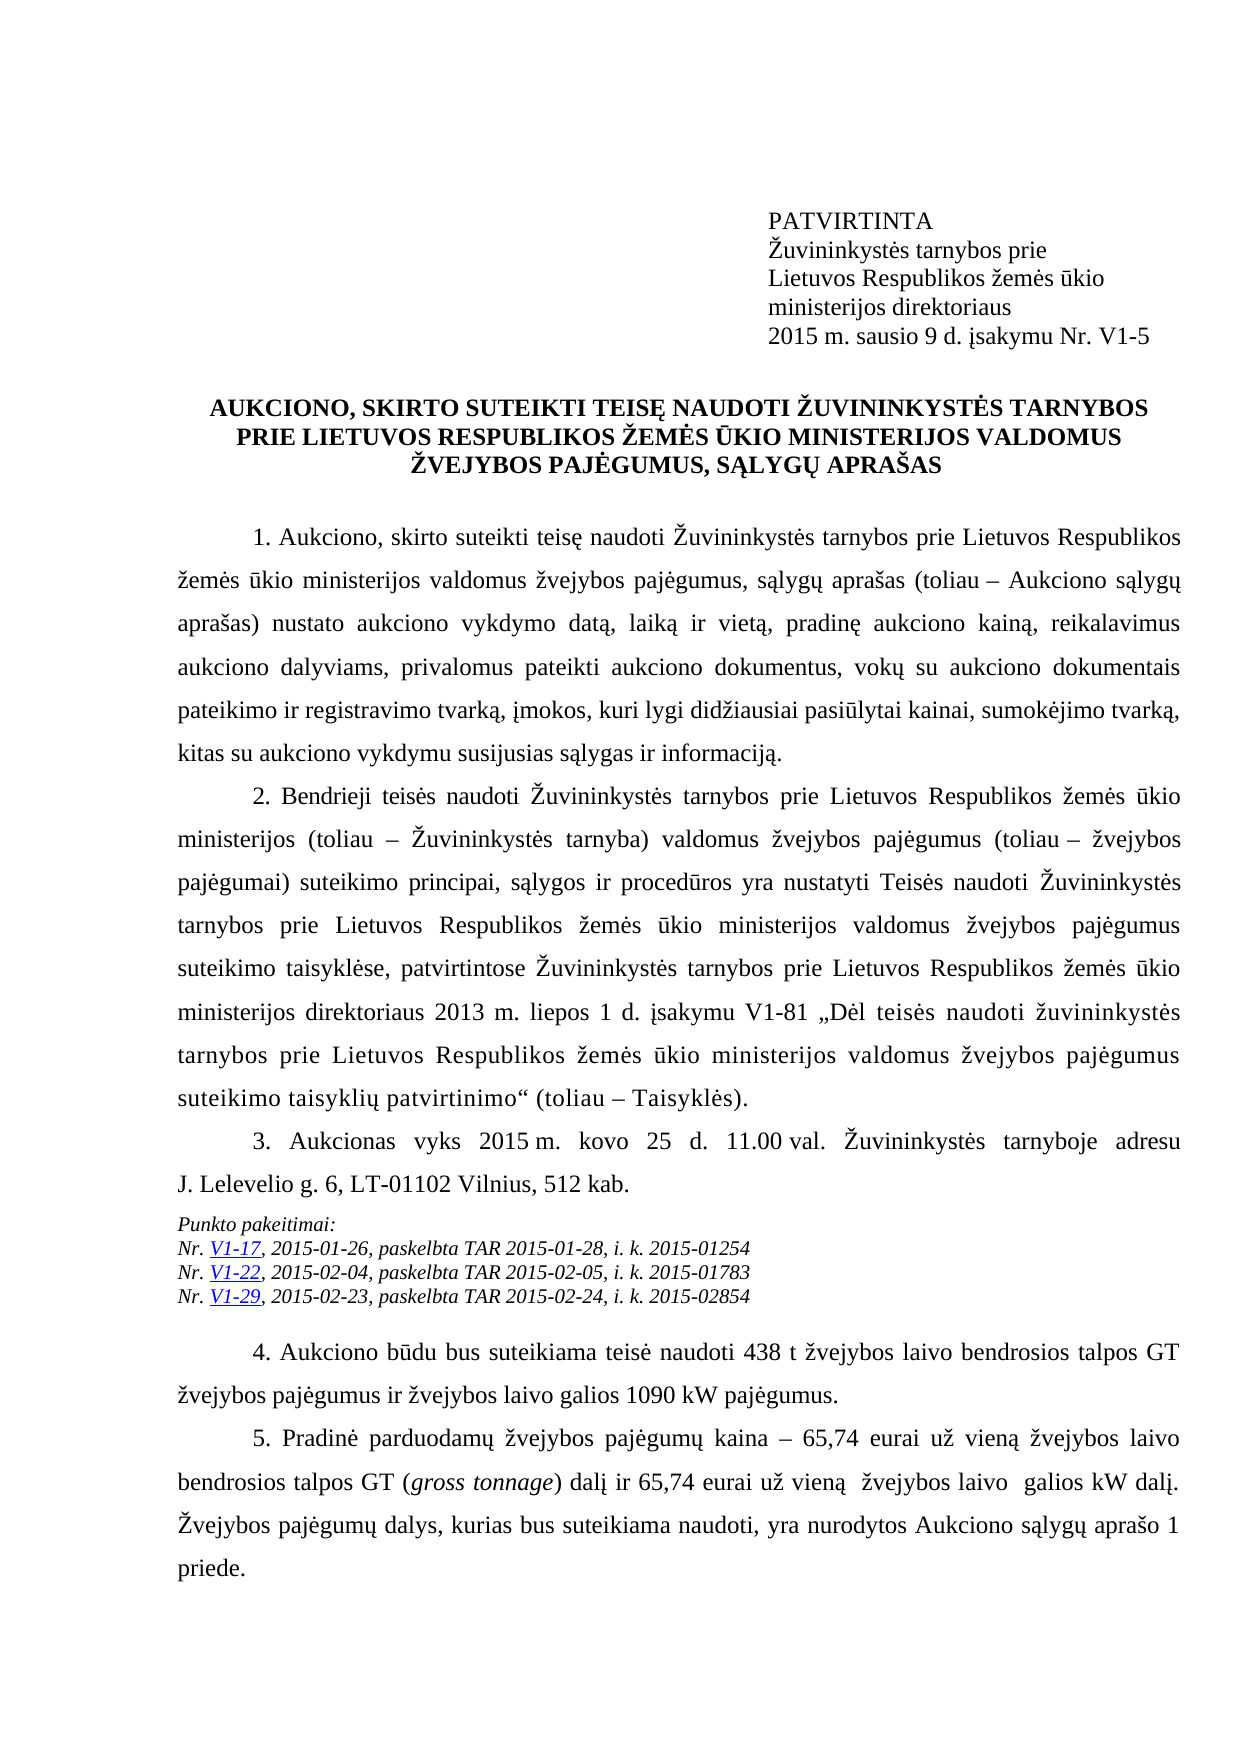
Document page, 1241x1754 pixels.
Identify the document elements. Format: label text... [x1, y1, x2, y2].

text Nr. V1-17, 2015-01-26, paskelbta TAR 2015-01-28, i. k. 2015-01254 [177, 1236, 1181, 1260]
text PATVIRTINTA [768, 206, 1181, 235]
text 4. Aukciono būdu bus suteikiama teisė naudoti 438 t žvejybos laivo bendrosios talpos GT žvejybos pajėgumus ir žvejybos laivo galios 1090 kW pajėgumus. [177, 1337, 1181, 1409]
text 5. Pradinė parduodamų žvejybos pajėgumų kaina – 65,74 eurai už vieną žvejybos laivo bendrosios talpos GT (gross tonnage) dalį ir 65,74 eurai už vieną žvejybos laivo galios kW dalį. Žvejybos pajėgumų dalys, kurias bus suteikiama naudoti, yra nurodytos Aukciono sąlygų aprašo 1 priede. [177, 1423, 1181, 1582]
text 2. Bendrieji teisės naudoti Žuvininkystės tarnybos prie Lietuvos Respublikos žemės ūkio ministerijos (toliau – Žuvininkystės tarnyba) valdomus žvejybos pajėgumus (toliau – žvejybos pajėgumai) suteikimo principai, sąlygos ir procedūros yra nustatyti Teisės naudoti Žuvininkystės tarnybos prie Lietuvos Respublikos žemės ūkio ministerijos valdomus žvejybos pajėgumus suteikimo taisyklėse, patvirtintose Žuvininkystės tarnybos prie Lietuvos Respublikos žemės ūkio ministerijos direktoriaus 2013 m. liepos 1 d. įsakymu V1-81 „Dėl teisės naudoti žuvininkystės tarnybos prie Lietuvos Respublikos žemės ūkio ministerijos valdomus žvejybos pajėgumus suteikimo taisyklių patvirtinimo“ (toliau – Taisyklės). [177, 781, 1181, 1112]
text Žuvininkystės tarnybos prie [768, 235, 1181, 263]
text Nr. V1-29, 2015-02-23, paskelbta TAR 2015-02-24, i. k. 2015-02854 [177, 1284, 1181, 1308]
text AUKCIONO, SKIRTO SUTEIKTI TEISĘ NAUDOTI ŽUVININKYSTĖS TARNYBOS PRIE LIETUVOS RESPUBLIKOS ŽEMĖS ŪKIO MINISTERIJOS VALDOMUS ŽVEJYBOS PAJĖGUMUS, SĄLYGŲ APRAŠAS [177, 393, 1181, 479]
text Punkto pakeitimai: [177, 1212, 1181, 1236]
text Lietuvos Respublikos žemės ūkio ministerijos direktoriaus [768, 263, 1181, 321]
text 1. Aukciono, skirto suteikti teisę naudoti Žuvininkystės tarnybos prie Lietuvos Respublikos žemės ūkio ministerijos valdomus žvejybos pajėgumus, sąlygų aprašas (toliau – Aukciono sąlygų aprašas) nustato aukciono vykdymo datą, laiką ir vietą, pradinę aukciono kainą, reikalavimus aukciono dalyviams, privalomus pateikti aukciono dokumentus, vokų su aukciono dokumentais pateikimo ir registravimo tvarką, įmokos, kuri lygi didžiausiai pasiūlytai kainai, sumokėjimo tvarką, kitas su aukciono vykdymu susijusias sąlygas ir informaciją. [177, 522, 1181, 767]
text Nr. V1-22, 2015-02-04, paskelbta TAR 2015-02-05, i. k. 2015-01783 [177, 1260, 1181, 1284]
text 3. Aukcionas vyks 2015 m. kovo 25 d. 11.00 val. Žuvininkystės tarnyboje adresu J. Lelevelio g. 6, LT-01102 Vilnius, 512 kab. [177, 1126, 1181, 1198]
text 2015 m. sausio 9 d. įsakymu Nr. V1-5 [768, 321, 1181, 350]
